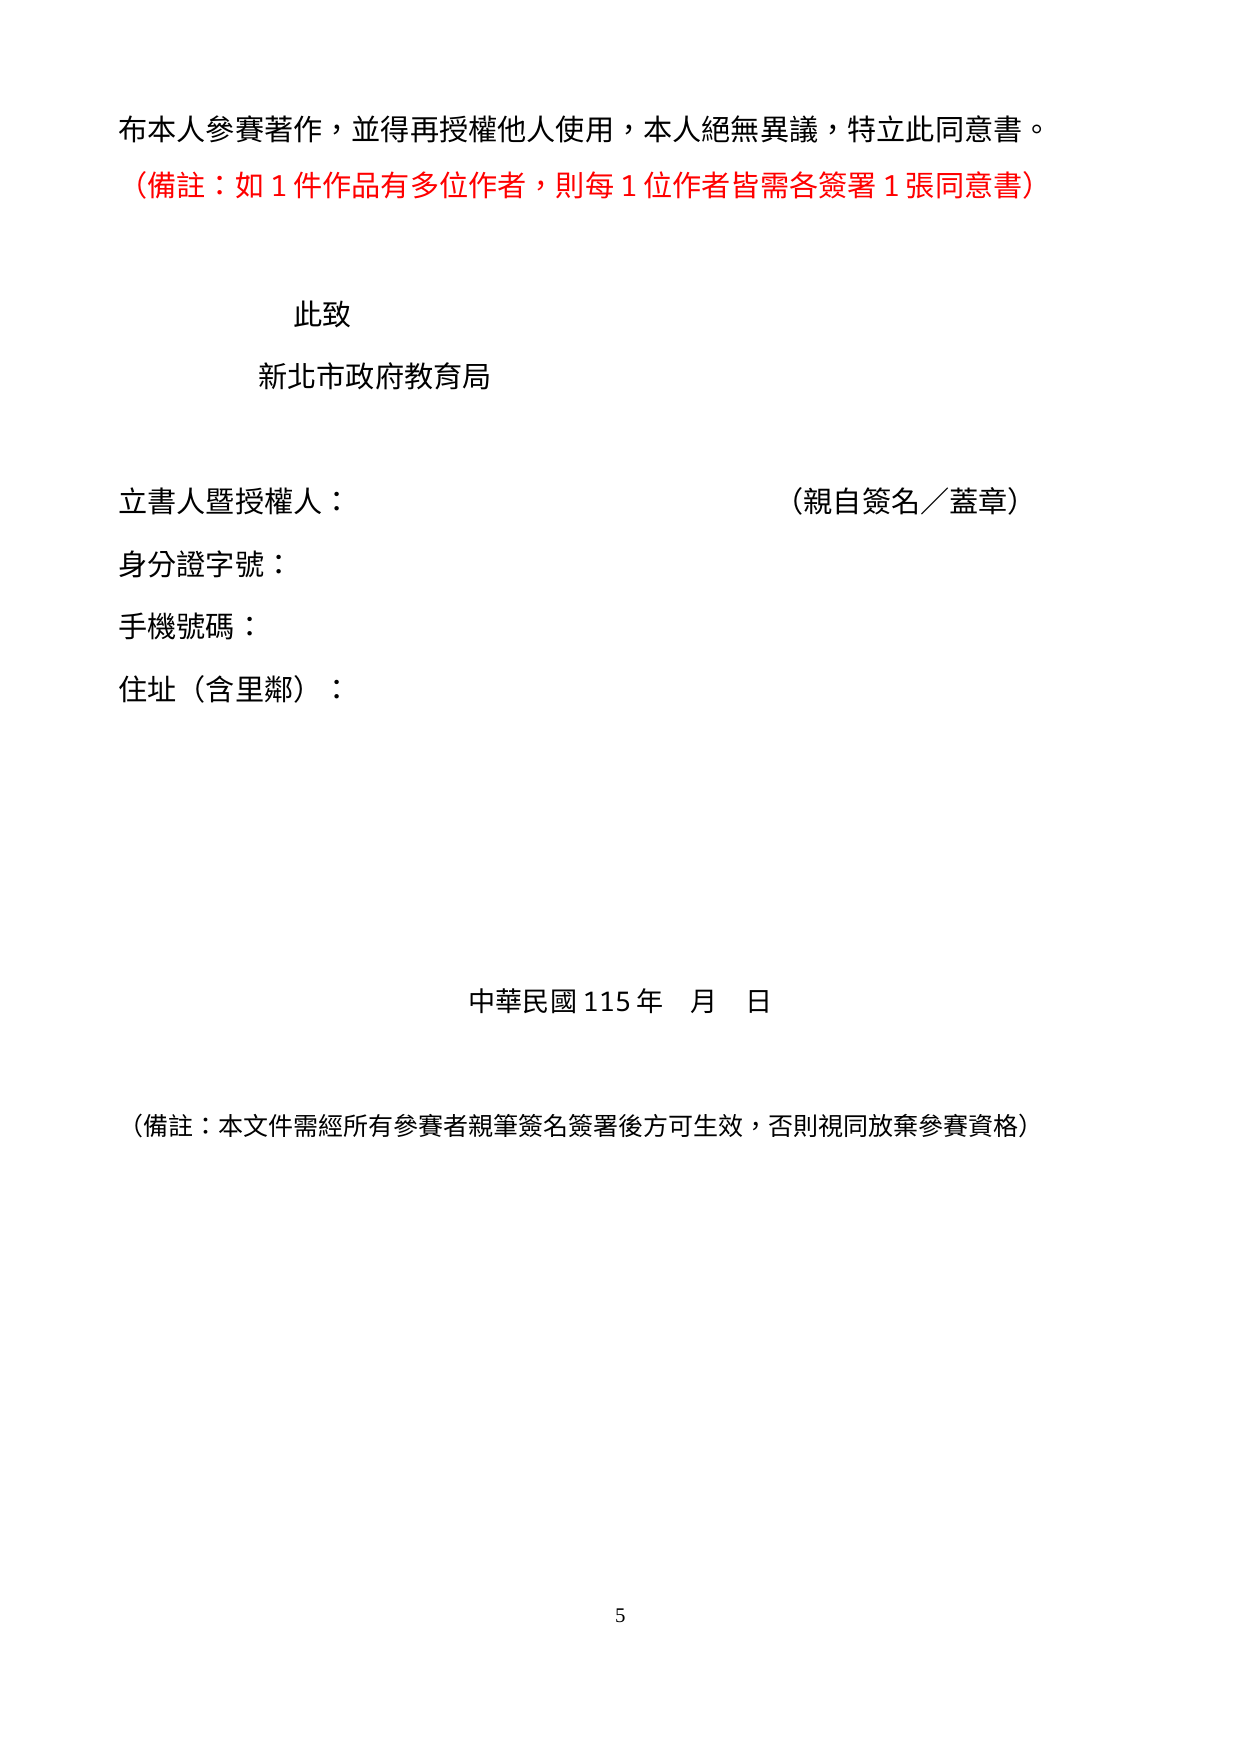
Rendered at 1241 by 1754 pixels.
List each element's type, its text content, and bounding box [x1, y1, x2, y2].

text 立書人暨授權人： （親自簽名／蓋章） [118, 458, 1122, 521]
text 身分證字號： [118, 521, 1122, 583]
text 新北市政府教育局 [118, 333, 1122, 396]
text 此致 [118, 271, 1122, 333]
text 中華民國115年 月 日 [118, 958, 1122, 1021]
text 住址（含里鄰）： [118, 646, 1122, 708]
text 手機號碼： [118, 583, 1122, 646]
text （備註：如1件作品有多位作者，則每1位作者皆需各簽署1張同意書） [118, 152, 1122, 208]
text 布本人參賽著作，並得再授權他人使用，本人絕無異議，特立此同意書。 [118, 96, 1122, 152]
text （備註：本文件需經所有參賽者親筆簽名簽署後方可生效，否則視同放棄參賽資格） [118, 1083, 1122, 1146]
